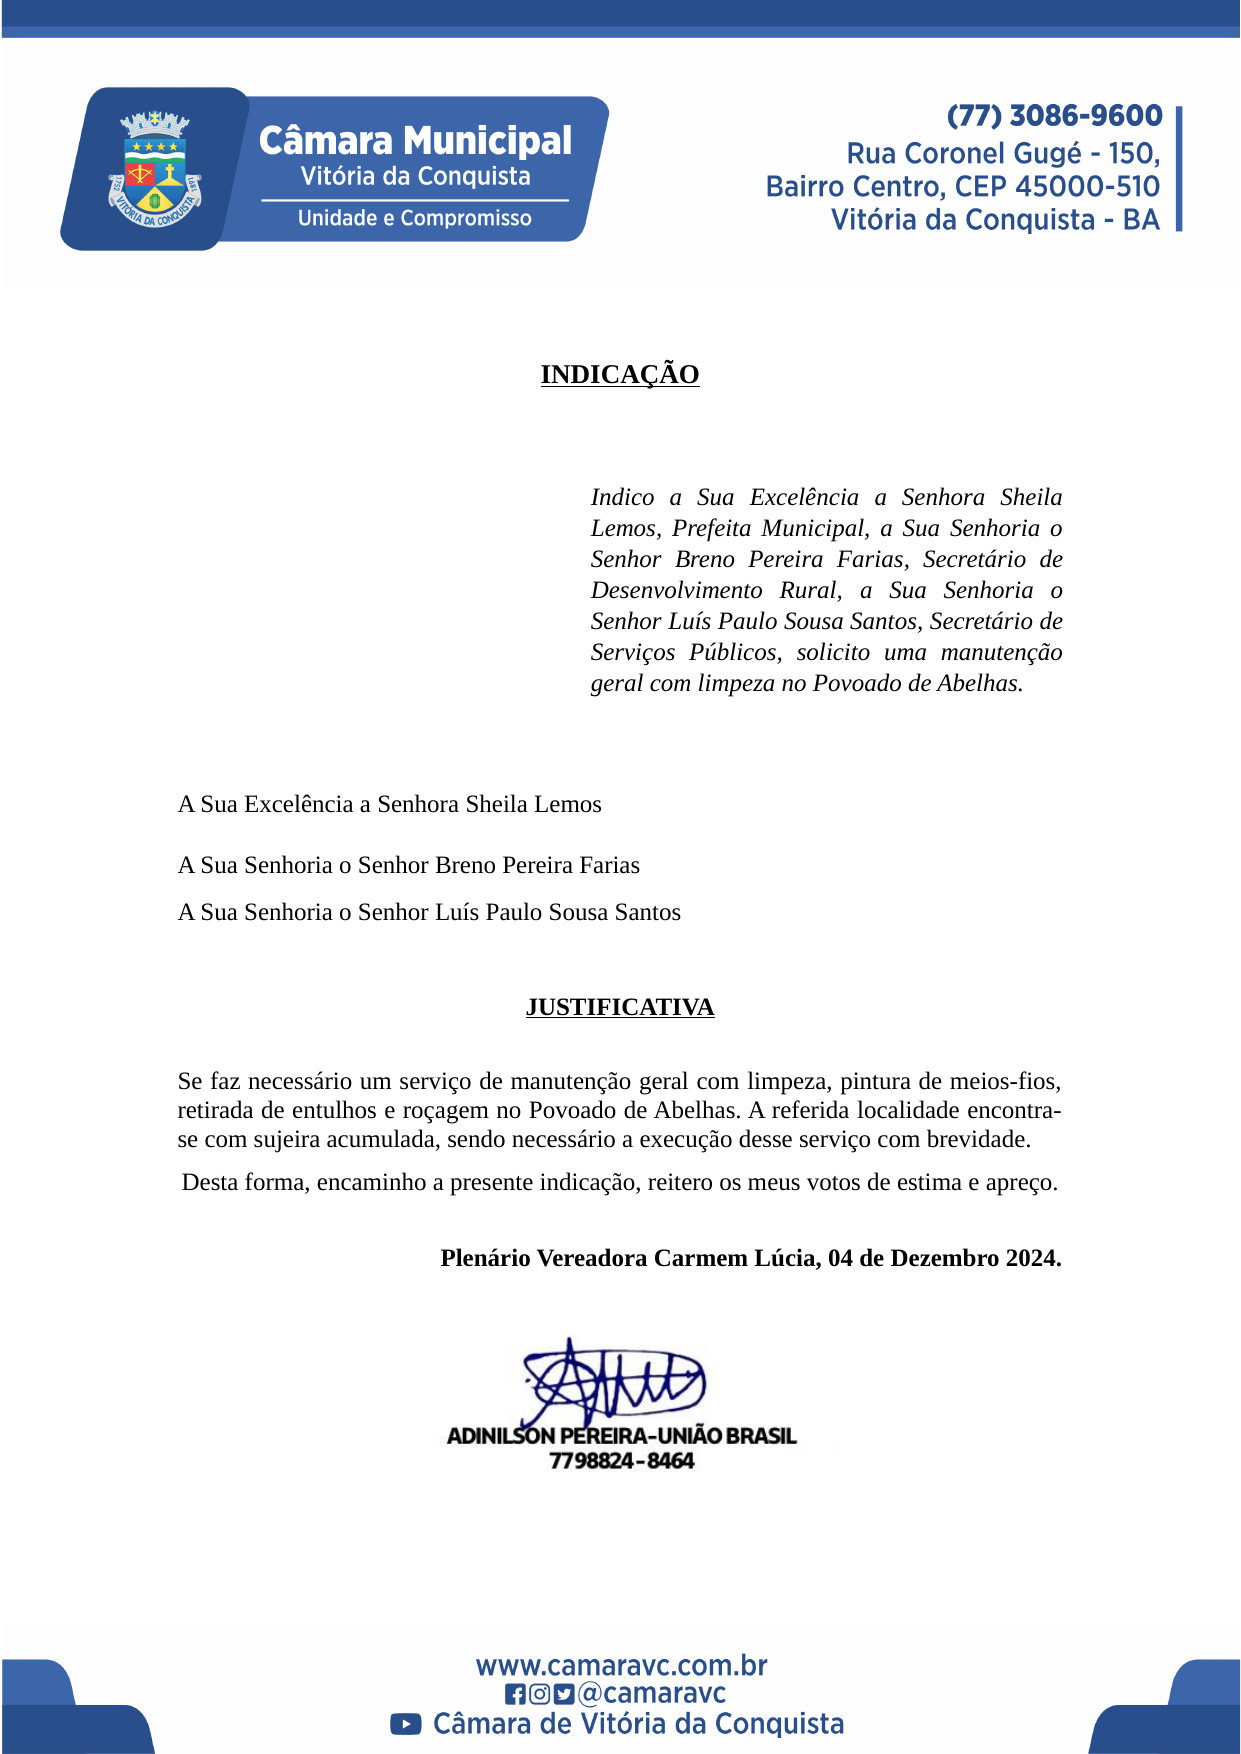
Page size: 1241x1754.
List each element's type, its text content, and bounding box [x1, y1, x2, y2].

picture [2, 1624, 1241, 1754]
text A Sua Senhoria o Senhor Luís Paulo Sousa Santos [177, 897, 1063, 926]
text Indico a Sua Excelência a Senhora Sheila Lemos, Prefeita Municipal, a Sua Senhoria o Senhor Breno Pereira Farias, Secretário de Desenvolvimento Rural, a Sua Senhoria o Senhor Luís Paulo Sousa Santos, Secretário de Serviços Públicos, solicito uma manutenção geral com limpeza no Povoado de Abelhas. [591, 482, 1063, 697]
text A Sua Excelência a Senhora Sheila Lemos [177, 789, 1063, 818]
text JUSTIFICATIVA [177, 992, 1063, 1021]
text Se faz necessário um serviço de manutenção geral com limpeza, pintura de meios-fios, retirada de entulhos e roçagem no Povoado de Abelhas. A referida localidade encontra-se com sujeira acumulada, sendo necessário a execução desse serviço com brevidade. [177, 1066, 1063, 1152]
text INDICAÇÃO [177, 358, 1063, 389]
picture [1, 0, 1240, 288]
text A Sua Senhoria o Senhor Breno Pereira Farias [177, 850, 1063, 878]
picture [386, 1292, 836, 1517]
text Plenário Vereadora Carmem Lúcia, 04 de Dezembro 2024. [177, 1243, 1063, 1272]
text Desta forma, encaminho a presente indicação, reitero os meus votos de estima e apreço. [177, 1167, 1063, 1196]
